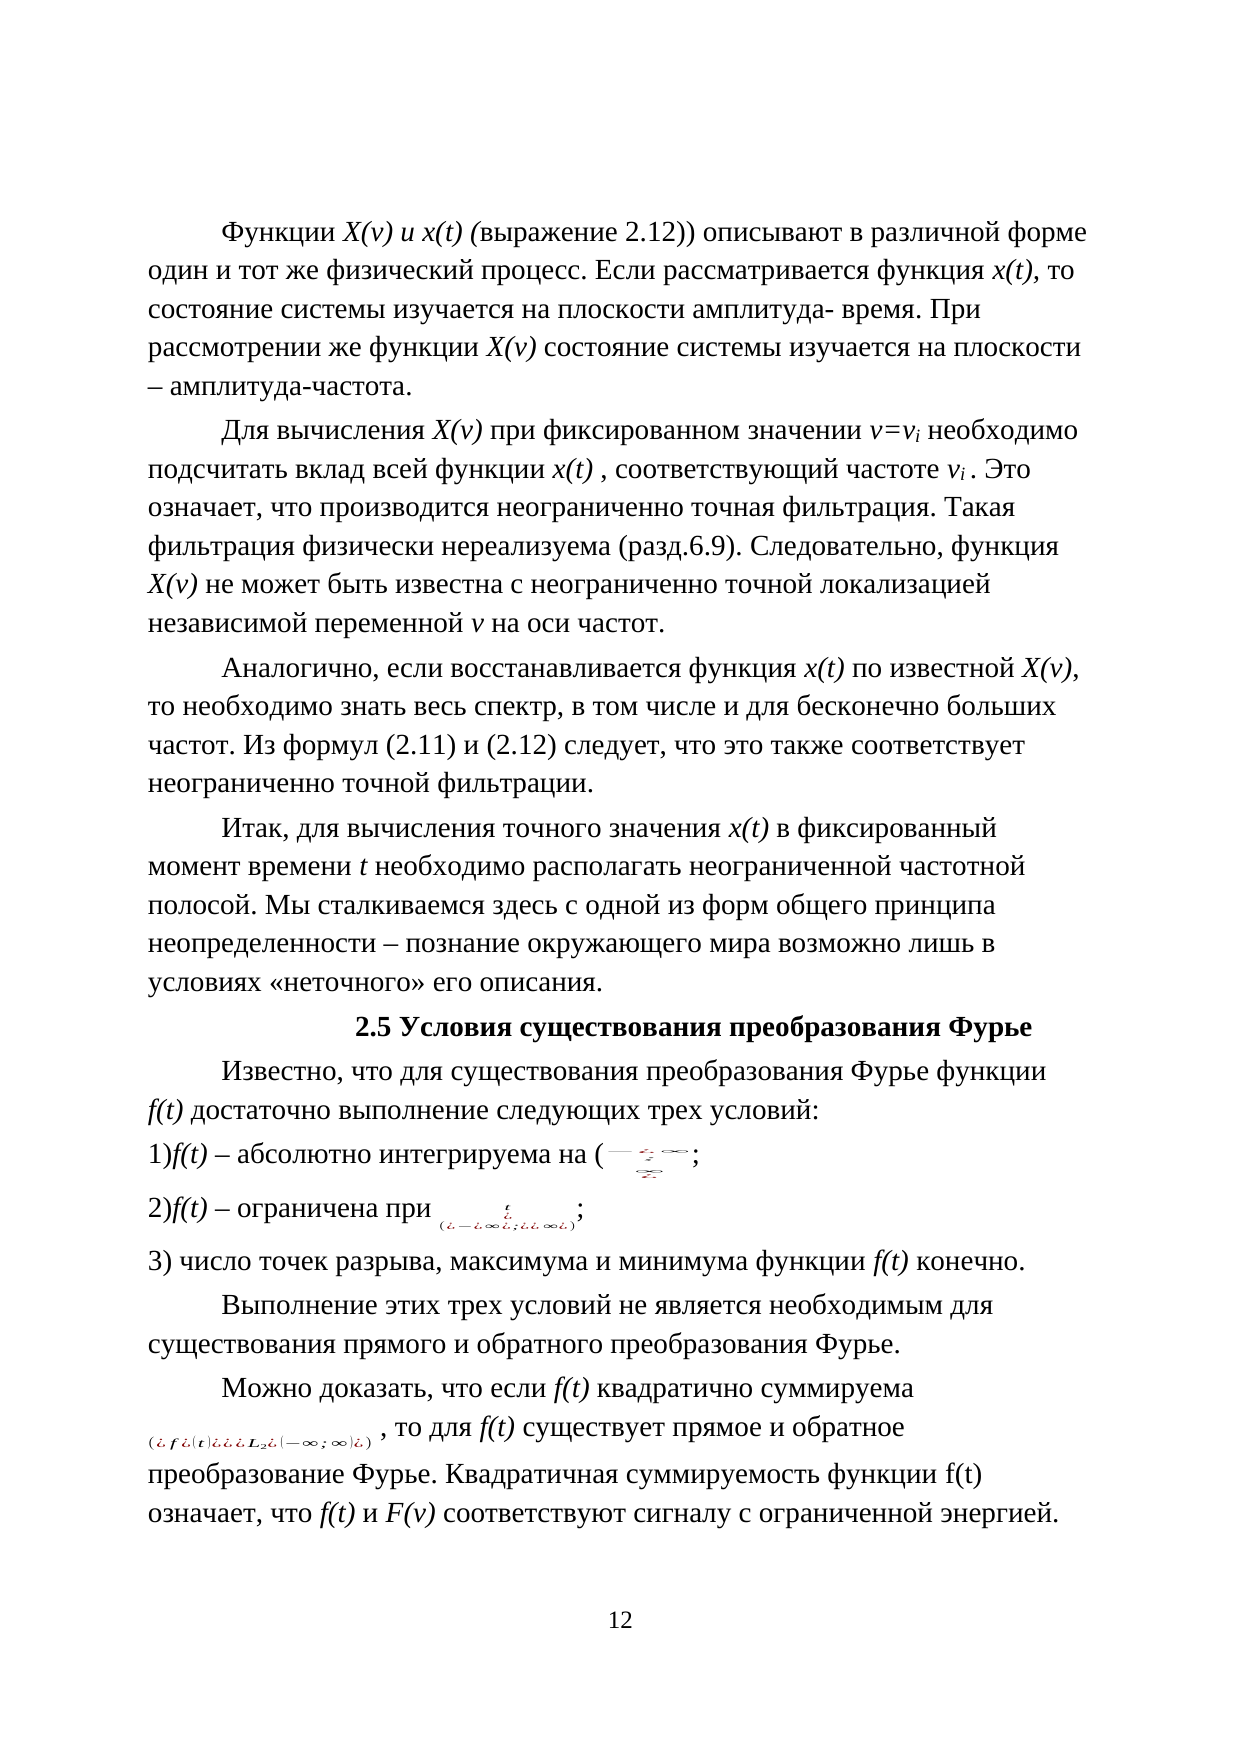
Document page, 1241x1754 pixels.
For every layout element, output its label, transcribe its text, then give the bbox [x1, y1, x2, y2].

text 3) число точек разрыва, максимума и минимума функции f(t) конечно. [148, 1243, 1092, 1276]
text Для вычисления X(v) при фиксированном значении v=vi необходимо подсчитать вклад всей функции x(t) , соответствующий частоте vi . Это означает, что производится неограниченно точная фильтрация. Такая фильтрация физически нереализуема (разд.6.9). Следовательно, функция X(v) не может быть известна с неограниченно точной локализацией независимой переменной v на оси частот. [148, 412, 1092, 639]
text Аналогично, если восстанавливается функция x(t) по известной X(v), то необходимо знать весь спектр, в том числе и для бесконечно больших частот. Из формул (2.11) и (2.12) следует, что это также соответствует неограниченно точной фильтрации. [148, 650, 1092, 799]
text 1)f(t) – абсолютно интегрируема на (; [148, 1136, 1092, 1179]
text Итак, для вычисления точного значения x(t) в фиксированный момент времени t необходимо располагать неограниченной частотной полосой. Мы сталкиваемся здесь с одной из форм общего принципа неопределенности – познание окружающего мира возможно лишь в условиях «неточного» его описания. [148, 810, 1092, 998]
text 2)f(t) – ограничена при ; [148, 1190, 1092, 1232]
text Выполнение этих трех условий не является необходимым для существования прямого и обратного преобразования Фурье. [148, 1287, 1092, 1359]
text Можно доказать, что если f(t) квадратично суммируема , то для f(t) существует прямое и обратное преобразование Фурье. Квадратичная суммируемость функции f(t) означает, что f(t) и F(v) соответствуют сигналу с ограниченной энергией. Поскольку любой физический процесс регистрируется на конечном промежутке времени, последнее условие всегда выполнено. [148, 1371, 1092, 1528]
text 2.5 Условия существования преобразования Фурье [221, 1009, 1092, 1042]
text Известно, что для существования преобразования Фурье функции f(t) достаточно выполнение следующих трех условий: [148, 1053, 1092, 1125]
text Функции X(v) и x(t) (выражение 2.12)) описывают в различной форме один и тот же физический процесс. Если рассматривается функция x(t), то состояние системы изучается на плоскости амплитуда- время. При рассмотрении же функции X(v) состояние системы изучается на плоскости – амплитуда-частота. [148, 214, 1092, 401]
